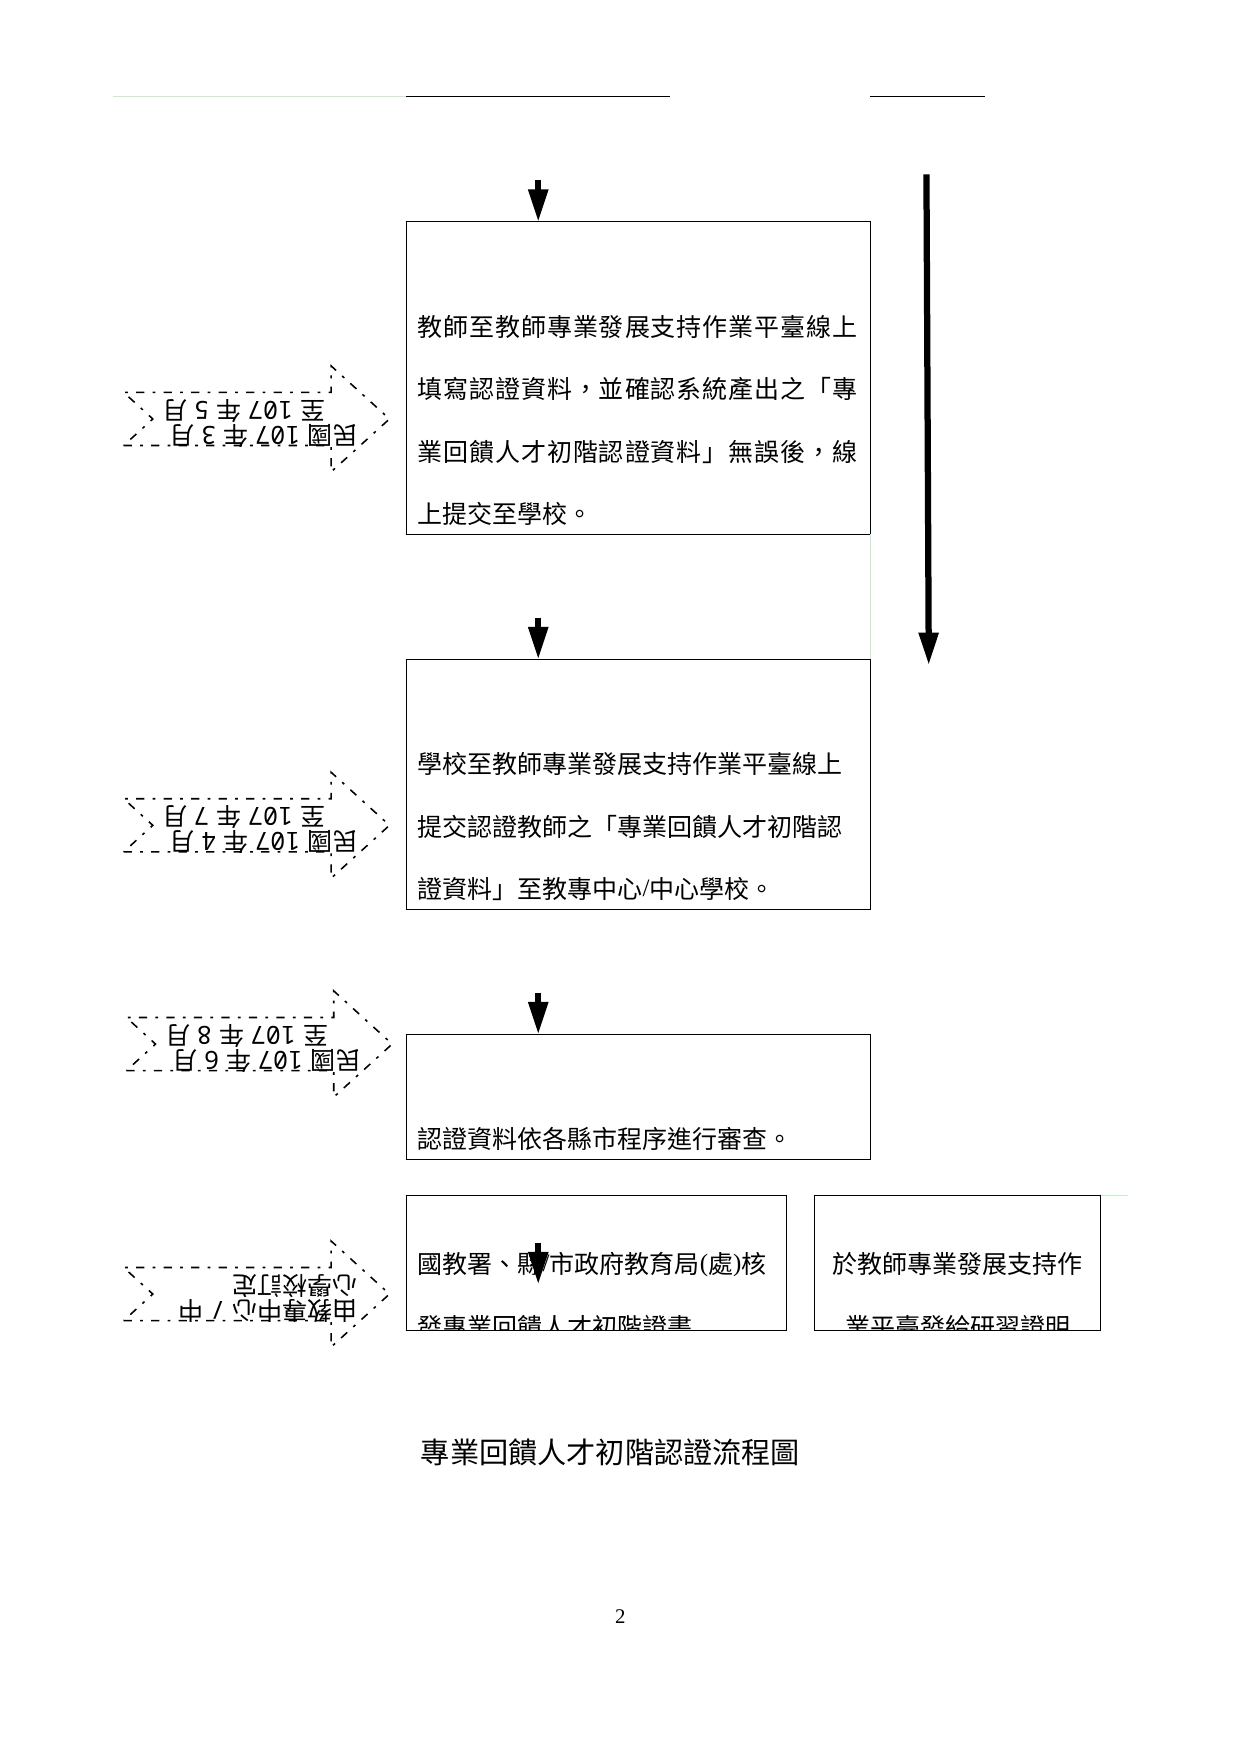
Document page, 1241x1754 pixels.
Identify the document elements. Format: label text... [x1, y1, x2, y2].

table_cell [1101, 1196, 1128, 1330]
table_cell [985, 534, 1108, 659]
table_cell [670, 910, 870, 1034]
table_cell [670, 96, 870, 221]
table_cell [113, 909, 406, 1194]
table_cell 教師至教師專業發展支持作業平臺線上填寫認證資料，並確認系統產出之「專業回饋人才初階認證資料」無誤後，線上提交至學校。 [407, 222, 870, 534]
table_cell 國教署、縣/市政府教育局(處)核發專業回饋人才初階證書 [407, 1196, 786, 1330]
table_cell 專業回饋人才初階認證流程圖 [113, 1330, 1108, 1471]
table_cell [985, 1159, 1108, 1194]
table_cell [1108, 534, 1128, 659]
table_cell 於教師專業發展支持作業平臺發給研習證明 (線上證明) [815, 1196, 1100, 1330]
table_cell [985, 659, 1108, 909]
table_cell [1108, 1159, 1128, 1194]
table_cell [1108, 659, 1128, 909]
table_cell [1108, 1330, 1128, 1471]
table_cell [113, 534, 406, 659]
table_cell [1108, 1034, 1128, 1159]
table_cell 認證資料依各縣市程序進行審查。 [407, 1035, 870, 1159]
table_cell [787, 1195, 814, 1330]
table_cell [406, 910, 670, 1034]
table_cell [406, 535, 670, 659]
table_cell [670, 1160, 870, 1194]
table_cell [670, 535, 870, 659]
table_cell [113, 1195, 406, 1330]
table_cell [985, 909, 1108, 1034]
table_cell [1108, 96, 1128, 221]
table_cell [1108, 221, 1128, 534]
table_cell [406, 1160, 670, 1194]
table_cell [1108, 909, 1128, 1034]
table_cell [985, 221, 1108, 534]
table_cell [985, 1034, 1108, 1159]
table_cell [985, 96, 1108, 221]
table_cell [113, 97, 406, 221]
table_cell 學校至教師專業發展支持作業平臺線上提交認證教師之「專業回饋人才初階認證資料」至教專中心/中心學校。 [407, 660, 870, 909]
table_cell [406, 97, 670, 221]
table_cell [113, 659, 406, 909]
table_cell [870, 97, 985, 1194]
table_cell [113, 221, 406, 534]
